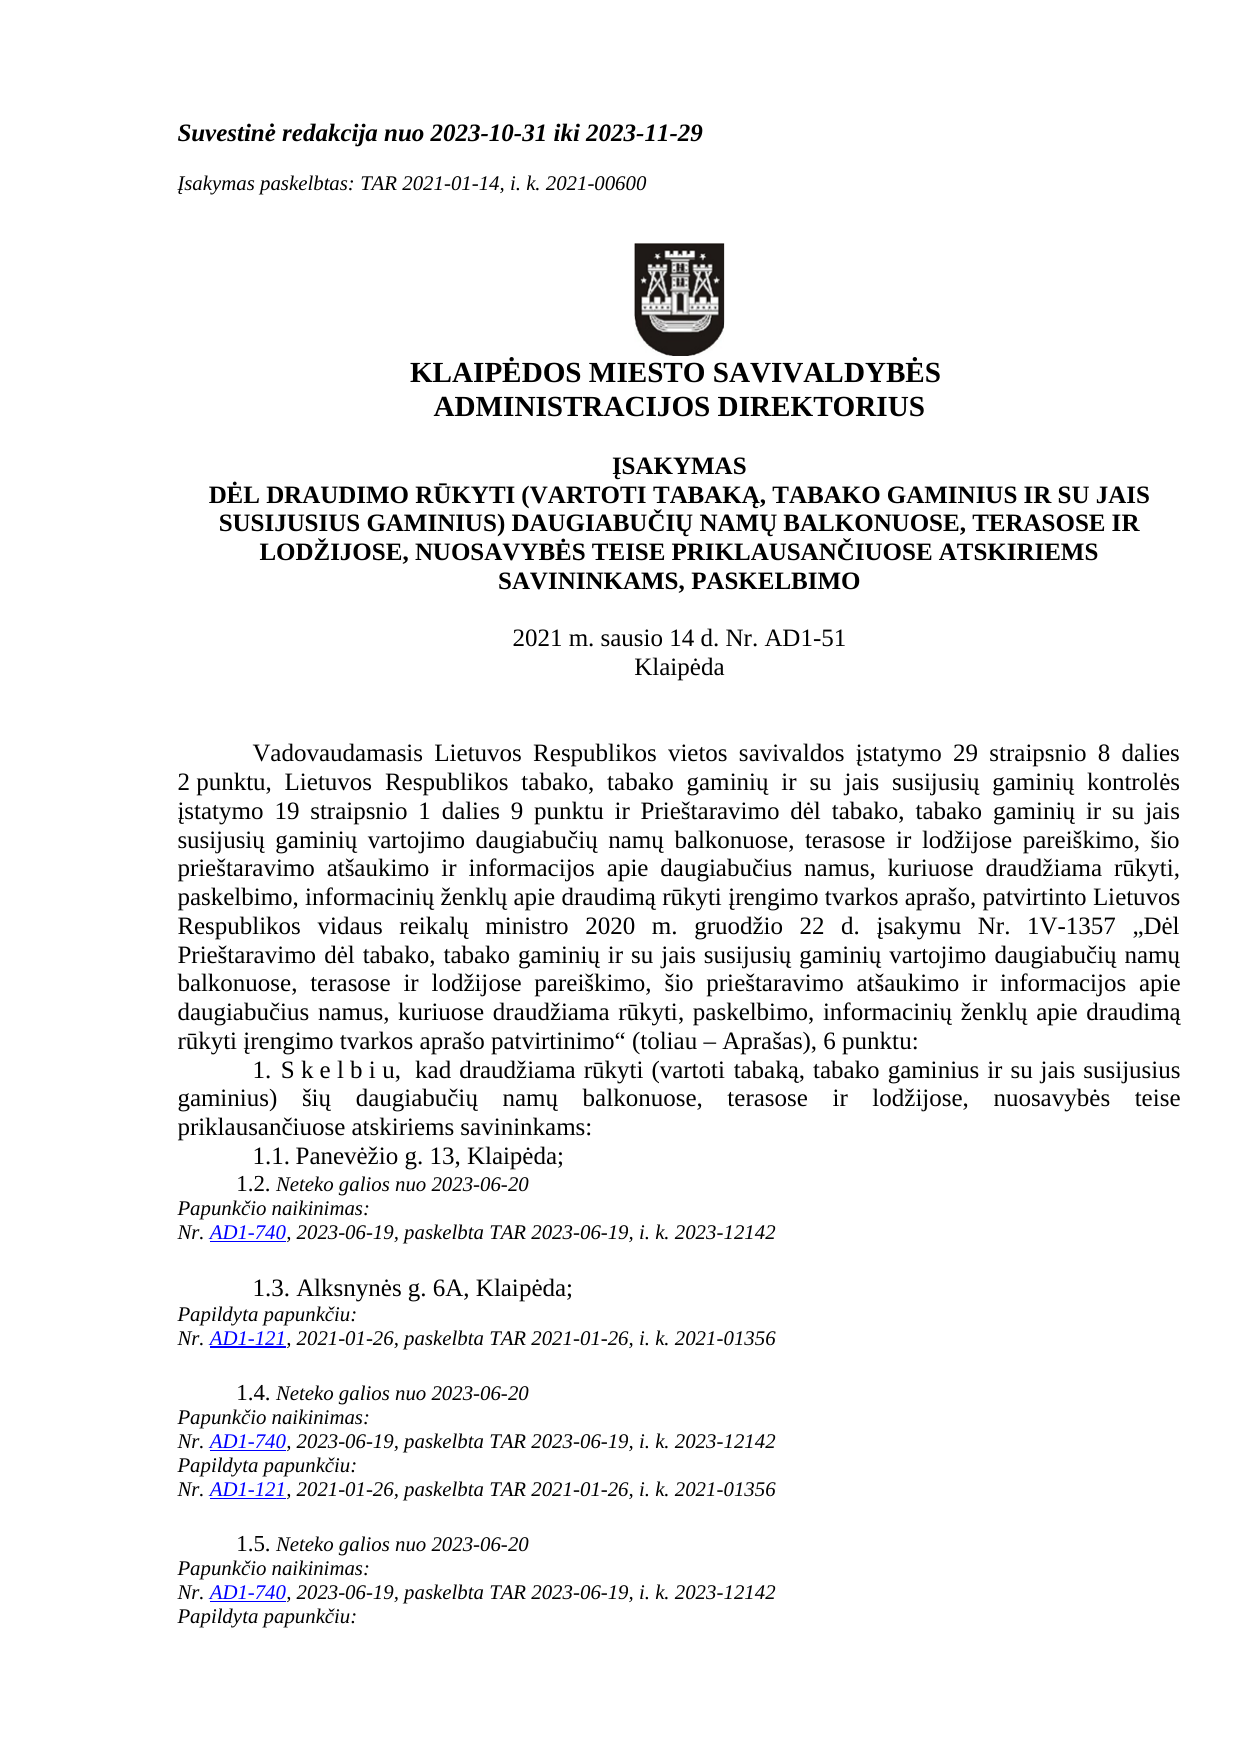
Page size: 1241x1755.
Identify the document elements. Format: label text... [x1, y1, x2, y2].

text Nr. AD1-740, 2023-06-19, paskelbta TAR 2023-06-19, i. k. 2023-12142 [177, 1580, 1181, 1604]
text KLAIPĖDOS MIESTO SAVIVALDYBĖS [177, 355, 1181, 389]
text 1.3. Alksnynės g. 6A, Klaipėda; [177, 1273, 1181, 1302]
text Nr. AD1-121, 2021-01-26, paskelbta TAR 2021-01-26, i. k. 2021-01356 [177, 1477, 1181, 1501]
text Papildyta papunkčiu: [177, 1302, 1181, 1326]
text DĖL DRAUDIMO RŪKYTI (VARTOTI TABAKĄ, TABAKO GAMINIUS IR SU JAIS SUSIJUSIUS GAMINIUS) DAUGIABUČIŲ NAMŲ BALKONUOSE, TERASOSE IR LODŽIJOSE, NUOSAVYBĖS TEISE PRIKLAUSANČIUOSE ATSKIRIEMS SAVININKAMS, PASKELBIMO [177, 480, 1181, 595]
text Papunkčio naikinimas: [177, 1556, 1181, 1580]
text Papunkčio naikinimas: [177, 1405, 1181, 1429]
text Papunkčio naikinimas: [177, 1196, 1181, 1220]
text ĮSAKYMAS [177, 451, 1181, 480]
text 1.1. Panevėžio g. 13, Klaipėda; [177, 1141, 1181, 1170]
text ADMINISTRACIJOS DIREKTORIUS [177, 389, 1181, 422]
text 1.4. Neteko galios nuo 2023-06-20 [177, 1378, 1181, 1405]
text Nr. AD1-740, 2023-06-19, paskelbta TAR 2023-06-19, i. k. 2023-12142 [177, 1220, 1181, 1244]
text Nr. AD1-740, 2023-06-19, paskelbta TAR 2023-06-19, i. k. 2023-12142 [177, 1429, 1181, 1453]
text Papildyta papunkčiu: [177, 1453, 1181, 1477]
text Papildyta papunkčiu: [177, 1604, 1181, 1628]
text 2021 m. sausio 14 d. Nr. AD1-51 [177, 623, 1181, 652]
text Įsakymas paskelbtas: TAR 2021-01-14, i. k. 2021-00600 [177, 171, 1181, 195]
text Klaipėda [177, 652, 1181, 681]
text Nr. AD1-121, 2021-01-26, paskelbta TAR 2021-01-26, i. k. 2021-01356 [177, 1326, 1181, 1350]
text Vadovaudamasis Lietuvos Respublikos vietos savivaldos įstatymo 29 straipsnio 8 dalies 2 punktu, Lietuvos Respublikos tabako, tabako gaminių ir su jais susijusių gaminių kontrolės įstatymo 19 straipsnio 1 dalies 9 punktu ir Prieštaravimo dėl tabako, tabako gaminių ir su jais susijusių gaminių vartojimo daugiabučių namų balkonuose, terasose ir lodžijose pareiškimo, šio prieštaravimo atšaukimo ir informacijos apie daugiabučius namus, kuriuose draudžiama rūkyti, paskelbimo, informacinių ženklų apie draudimą rūkyti įrengimo tvarkos aprašo, patvirtinto Lietuvos Respublikos vidaus reikalų ministro 2020 m. gruodžio 22 d. įsakymu Nr. 1V-1357 „Dėl Prieštaravimo dėl tabako, tabako gaminių ir su jais susijusių gaminių vartojimo daugiabučių namų balkonuose, terasose ir lodžijose pareiškimo, šio prieštaravimo atšaukimo ir informacijos apie daugiabučius namus, kuriuose draudžiama rūkyti, paskelbimo, informacinių ženklų apie draudimą rūkyti įrengimo tvarkos aprašo patvirtinimo“ (toliau – Aprašas), 6 punktu: [177, 738, 1181, 1055]
text Suvestinė redakcija nuo 2023-10-31 iki 2023-11-29 [177, 118, 1181, 147]
text 1. Skelbiu, kad draudžiama rūkyti (vartoti tabaką, tabako gaminius ir su jais susijusius gaminius) šių daugiabučių namų balkonuose, terasose ir lodžijose, nuosavybės teise priklausančiuose atskiriems savininkams: [177, 1055, 1181, 1141]
text 1.2. Neteko galios nuo 2023-06-20 [177, 1170, 1181, 1196]
text 1.5. Neteko galios nuo 2023-06-20 [177, 1530, 1181, 1556]
